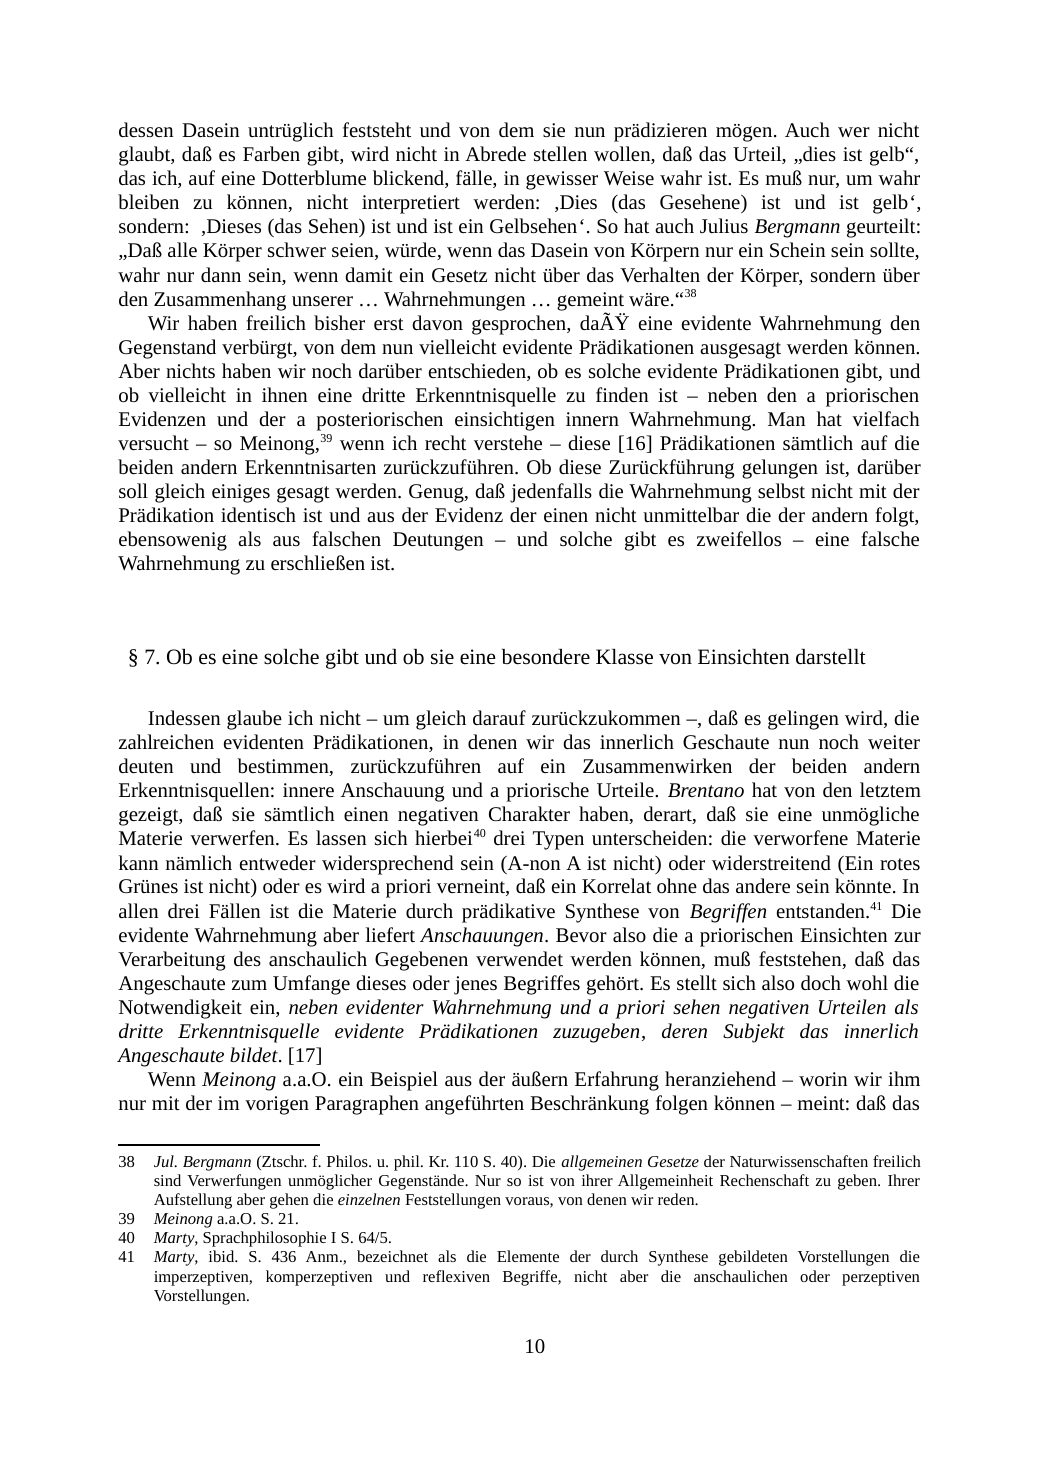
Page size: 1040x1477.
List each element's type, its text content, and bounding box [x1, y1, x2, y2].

text Wenn Meinong a.a.O. ein Beispiel aus der äußern Erfahrung heranziehend – worin wir ihm nur mit der im vorigen Paragraphen angeführten Beschränkung folgen können – meint: daß das [118, 1067, 921, 1115]
text Marty, ibid. S. 436 Anm., bezeichnet als die Elemente der durch Synthese gebildeten Vorstellungen die imperzeptiven, komperzeptiven und reflexiven Begriffe, nicht aber die anschaulichen oder perzeptiven Vorstellungen. [118, 1247, 921, 1305]
text Marty, Sprachphilosophie I S. 64/5. [118, 1228, 921, 1247]
text Jul. Bergmann (Ztschr. f. Philos. u. phil. Kr. 110 S. 40). Die allgemeinen Gesetze der Naturwissenschaften freilich sind Verwerfungen unmöglicher Gegenstände. Nur so ist von ihrer Allgemeinheit Rechenschaft zu geben. Ihrer Aufstellung aber gehen die einzelnen Feststellungen voraus, von denen wir reden. [118, 1151, 921, 1209]
subtitle § 7. Ob es eine solche gibt und ob sie eine besondere Klasse von Einsichten darstellt [128, 644, 921, 669]
text dessen Dasein untrüglich feststeht und von dem sie nun prädizieren mögen. Auch wer nicht glaubt, daß es Farben gibt, wird nicht in Abrede stellen wollen, daß das Urteil, „dies ist gelb“, das ich, auf eine Dotterblume blickend, fälle, in gewisser Weise wahr ist. Es muß nur, um wahr bleiben zu können, nicht interpretiert werden: ,Dies (das Gesehene) ist und ist gelbʻ, sondern: ,Dieses (das Sehen) ist und ist ein Gelbsehenʻ. So hat auch Julius Bergmann geurteilt: „Daß alle Körper schwer seien, würde, wenn das Dasein von Körpern nur ein Schein sein sollte, wahr nur dann sein, wenn damit ein Gesetz nicht über das Verhalten der Körper, sondern über den Zusammenhang unserer … Wahrnehmungen … gemeint wäre.“ [118, 118, 921, 311]
text Wir haben freilich bisher erst davon gesprochen, daÃŸ eine evidente Wahrnehmung den Gegenstand verbürgt, von dem nun vielleicht evidente Prädikationen ausgesagt werden können. Aber nichts haben wir noch darüber entschieden, ob es solche evidente Prädikationen gibt, und ob vielleicht in ihnen eine dritte Erkenntnisquelle zu finden ist – neben den a priorischen Evidenzen und der a posteriorischen einsichtigen innern Wahrnehmung. Man hat vielfach versucht – so Meinong, wenn ich recht verstehe – diese [16] Prädikationen sämtlich auf die beiden andern Erkenntnisarten zurückzuführen. Ob diese Zurückführung gelungen ist, darüber soll gleich einiges gesagt werden. Genug, daß jedenfalls die Wahrnehmung selbst nicht mit der Prädikation identisch ist und aus der Evidenz der einen nicht unmittelbar die der andern folgt, ebensowenig als aus falschen Deutungen – und solche gibt es zweifellos – eine falsche Wahrnehmung zu erschließen ist. [118, 311, 921, 575]
text Indessen glaube ich nicht – um gleich darauf zurückzukommen –, daß es gelingen wird, die zahlreichen evidenten Prädikationen, in denen wir das innerlich Geschaute nun noch weiter deuten und bestimmen, zurückzuführen auf ein Zusammenwirken der beiden andern Erkenntnisquellen: innere Anschauung und a priorische Urteile. Brentano hat von den letztem gezeigt, daß sie sämtlich einen negativen Charakter haben, derart, daß sie eine unmögliche Materie verwerfen. Es lassen sich hierbei drei Typen unterscheiden: die verworfene Materie kann nämlich entweder widersprechend sein (A-non A ist nicht) oder widerstreitend (Ein rotes Grünes ist nicht) oder es wird a priori verneint, daß ein Korrelat ohne das andere sein könnte. In allen drei Fällen ist die Materie durch prädikative Synthese von Begriffen entstanden. Die evidente Wahrnehmung aber liefert Anschauungen. Bevor also die a priorischen Einsichten zur Verarbeitung des anschaulich Gegebenen verwendet werden können, muß feststehen, daß das Angeschaute zum Umfange dieses oder jenes Begriffes gehört. Es stellt sich also doch wohl die Notwendigkeit ein, neben evidenter Wahrnehmung und a priori sehen negativen Urteilen als dritte Erkenntnisquelle evidente Prädikationen zuzugeben, deren Subjekt das innerlich Angeschaute bildet. [17] [118, 706, 921, 1067]
text Meinong a.a.O. S. 21. [118, 1209, 921, 1228]
